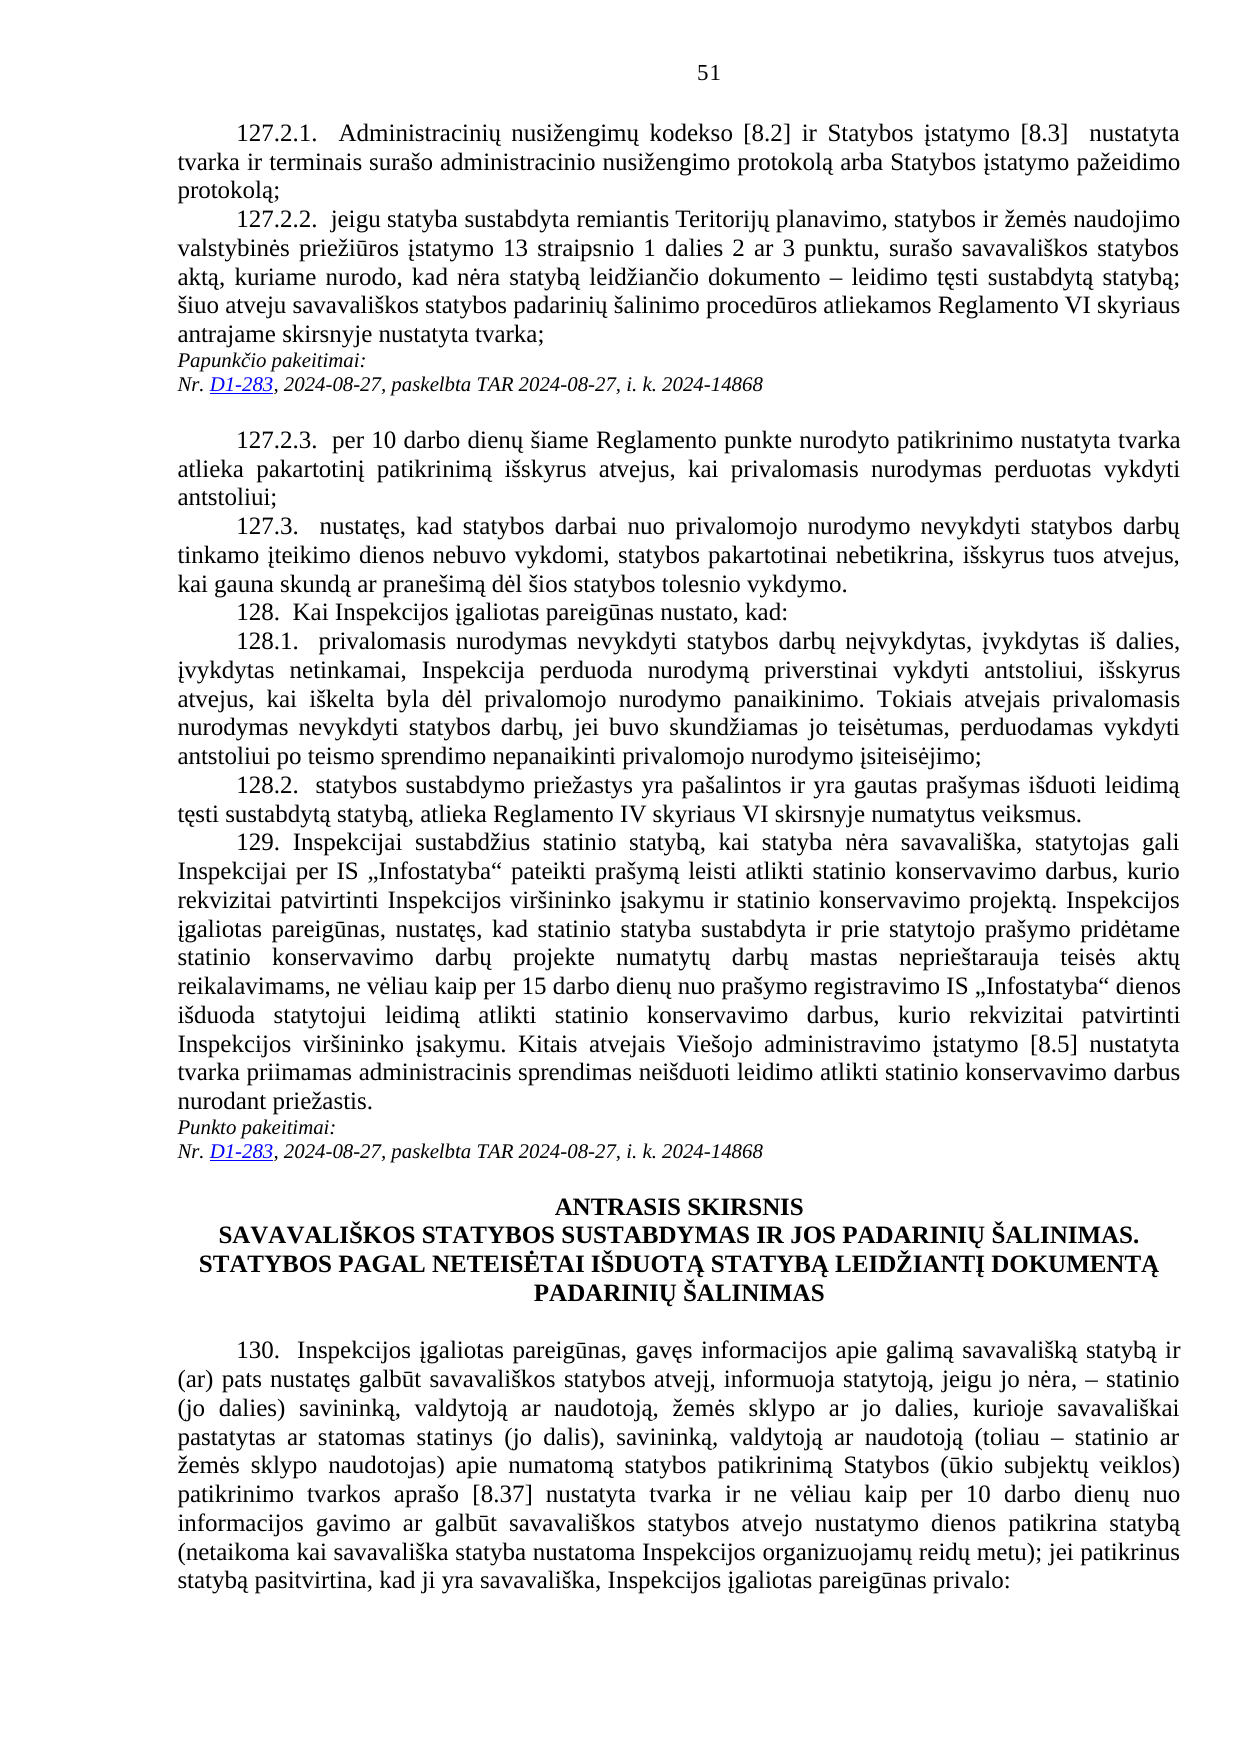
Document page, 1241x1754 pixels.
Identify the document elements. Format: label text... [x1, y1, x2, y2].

text Nr. D1-283, 2024-08-27, paskelbta TAR 2024-08-27, i. k. 2024-14868 [177, 372, 1181, 396]
text 129. Inspekcijai sustabdžius statinio statybą, kai statyba nėra savavališka, statytojas gali Inspekcijai per IS „Infostatyba“ pateikti prašymą leisti atlikti statinio konservavimo darbus, kurio rekvizitai patvirtinti Inspekcijos viršininko įsakymu ir statinio konservavimo projektą. Inspekcijos įgaliotas pareigūnas, nustatęs, kad statinio statyba sustabdyta ir prie statytojo prašymo pridėtame statinio konservavimo darbų projekte numatytų darbų mastas neprieštarauja teisės aktų reikalavimams, ne vėliau kaip per 15 darbo dienų nuo prašymo registravimo IS „Infostatyba“ dienos išduoda statytojui leidimą atlikti statinio konservavimo darbus, kurio rekvizitai patvirtinti Inspekcijos viršininko įsakymu. Kitais atvejais Viešojo administravimo įstatymo [8.5] nustatyta tvarka priimamas administracinis sprendimas neišduoti leidimo atlikti statinio konservavimo darbus nurodant priežastis. [177, 827, 1181, 1115]
text SAVAVALIŠKOS STATYBOS SUSTABDYMAS IR JOS PADARINIŲ ŠALINIMAS. STATYBOS PAGAL NETEISĖTAI IŠDUOTĄ STATYBĄ LEIDŽIANTĮ DOKUMENTĄ PADARINIŲ ŠALINIMAS [177, 1221, 1181, 1307]
text Nr. D1-283, 2024-08-27, paskelbta TAR 2024-08-27, i. k. 2024-14868 [177, 1139, 1181, 1163]
text 130. Inspekcijos įgaliotas pareigūnas, gavęs informacijos apie galimą savavališką statybą ir (ar) pats nustatęs galbūt savavališkos statybos atvejį, informuoja statytoją, jeigu jo nėra, – statinio (jo dalies) savininką, valdytoją ar naudotoją, žemės sklypo ar jo dalies, kurioje savavališkai pastatytas ar statomas statinys (jo dalis), savininką, valdytoją ar naudotoją (toliau – statinio ar žemės sklypo naudotojas) apie numatomą statybos patikrinimą Statybos (ūkio subjektų veiklos) patikrinimo tvarkos aprašo [8.37] nustatyta tvarka ir ne vėliau kaip per 10 darbo dienų nuo informacijos gavimo ar galbūt savavališkos statybos atvejo nustatymo dienos patikrina statybą (netaikoma kai savavališka statyba nustatoma Inspekcijos organizuojamų reidų metu); jei patikrinus statybą pasitvirtina, kad ji yra savavališka, Inspekcijos įgaliotas pareigūnas privalo: [177, 1336, 1181, 1594]
text 127.3. nustatęs, kad statybos darbai nuo privalomojo nurodymo nevykdyti statybos darbų tinkamo įteikimo dienos nebuvo vykdomi, statybos pakartotinai nebetikrina, išskyrus tuos atvejus, kai gauna skundą ar pranešimą dėl šios statybos tolesnio vykdymo. [177, 511, 1181, 597]
text 128.2. statybos sustabdymo priežastys yra pašalintos ir yra gautas prašymas išduoti leidimą tęsti sustabdytą statybą, atlieka Reglamento IV skyriaus VI skirsnyje numatytus veiksmus. [177, 770, 1181, 827]
text 127.2.2. jeigu statyba sustabdyta remiantis Teritorijų planavimo, statybos ir žemės naudojimo valstybinės priežiūros įstatymo 13 straipsnio 1 dalies 2 ar 3 punktu, surašo savavališkos statybos aktą, kuriame nurodo, kad nėra statybą leidžiančio dokumento – leidimo tęsti sustabdytą statybą; šiuo atveju savavališkos statybos padarinių šalinimo procedūros atliekamos Reglamento VI skyriaus antrajame skirsnyje nustatyta tvarka; [177, 204, 1181, 348]
text Punkto pakeitimai: [177, 1115, 1181, 1139]
text 127.2.1. Administracinių nusižengimų kodekso [8.2] ir Statybos įstatymo [8.3] nustatyta tvarka ir terminais surašo administracinio nusižengimo protokolą arba Statybos įstatymo pažeidimo protokolą; [177, 118, 1181, 204]
text 128. Kai Inspekcijos įgaliotas pareigūnas nustato, kad: [177, 597, 1181, 626]
text ANTRASIS SKIRSNIS [177, 1192, 1181, 1221]
text Papunkčio pakeitimai: [177, 348, 1181, 372]
text 127.2.3. per 10 darbo dienų šiame Reglamento punkte nurodyto patikrinimo nustatyta tvarka atlieka pakartotinį patikrinimą išskyrus atvejus, kai privalomasis nurodymas perduotas vykdyti antstoliui; [177, 425, 1181, 511]
text 128.1. privalomasis nurodymas nevykdyti statybos darbų neįvykdytas, įvykdytas iš dalies, įvykdytas netinkamai, Inspekcija perduoda nurodymą priverstinai vykdyti antstoliui, išskyrus atvejus, kai iškelta byla dėl privalomojo nurodymo panaikinimo. Tokiais atvejais privalomasis nurodymas nevykdyti statybos darbų, jei buvo skundžiamas jo teisėtumas, perduodamas vykdyti antstoliui po teismo sprendimo nepanaikinti privalomojo nurodymo įsiteisėjimo; [177, 626, 1181, 770]
